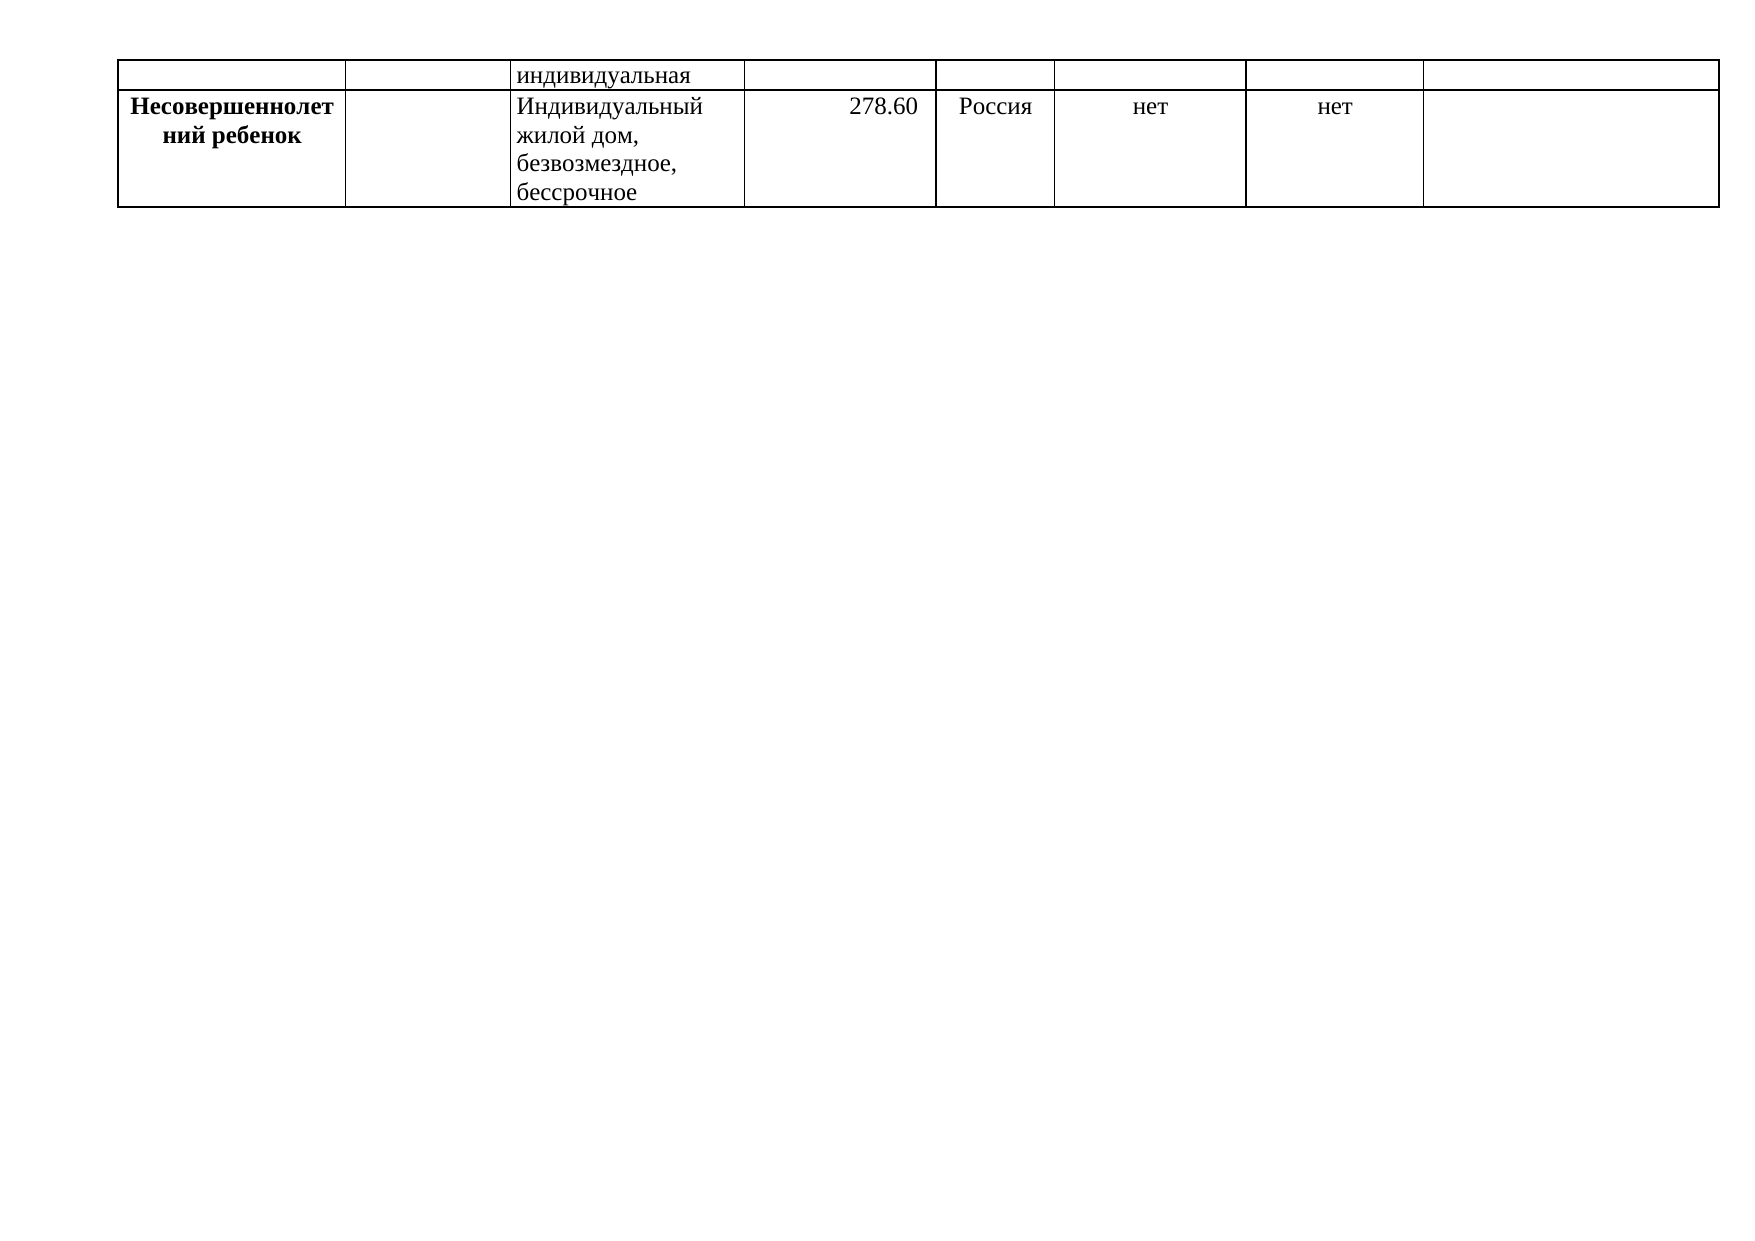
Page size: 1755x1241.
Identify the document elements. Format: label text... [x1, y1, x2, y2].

table_cell нет [1247, 91, 1423, 206]
table_cell [1424, 61, 1718, 89]
table_cell Несовершеннолетний ребенок [119, 91, 345, 206]
table_cell нет [1055, 91, 1245, 206]
table_cell Россия [937, 91, 1054, 206]
table_cell [745, 61, 935, 89]
table_cell [346, 61, 510, 89]
table_cell индивидуальная [511, 61, 744, 89]
table_cell [1247, 61, 1423, 89]
table_cell [1055, 61, 1245, 89]
table_cell [1424, 91, 1718, 206]
table_cell [346, 91, 510, 206]
table_cell Индивидуальный жилой дом, безвозмездное, бессрочное [511, 91, 744, 206]
table_cell [119, 61, 345, 89]
table_cell [937, 61, 1054, 89]
table_cell 278.60 [745, 91, 935, 206]
